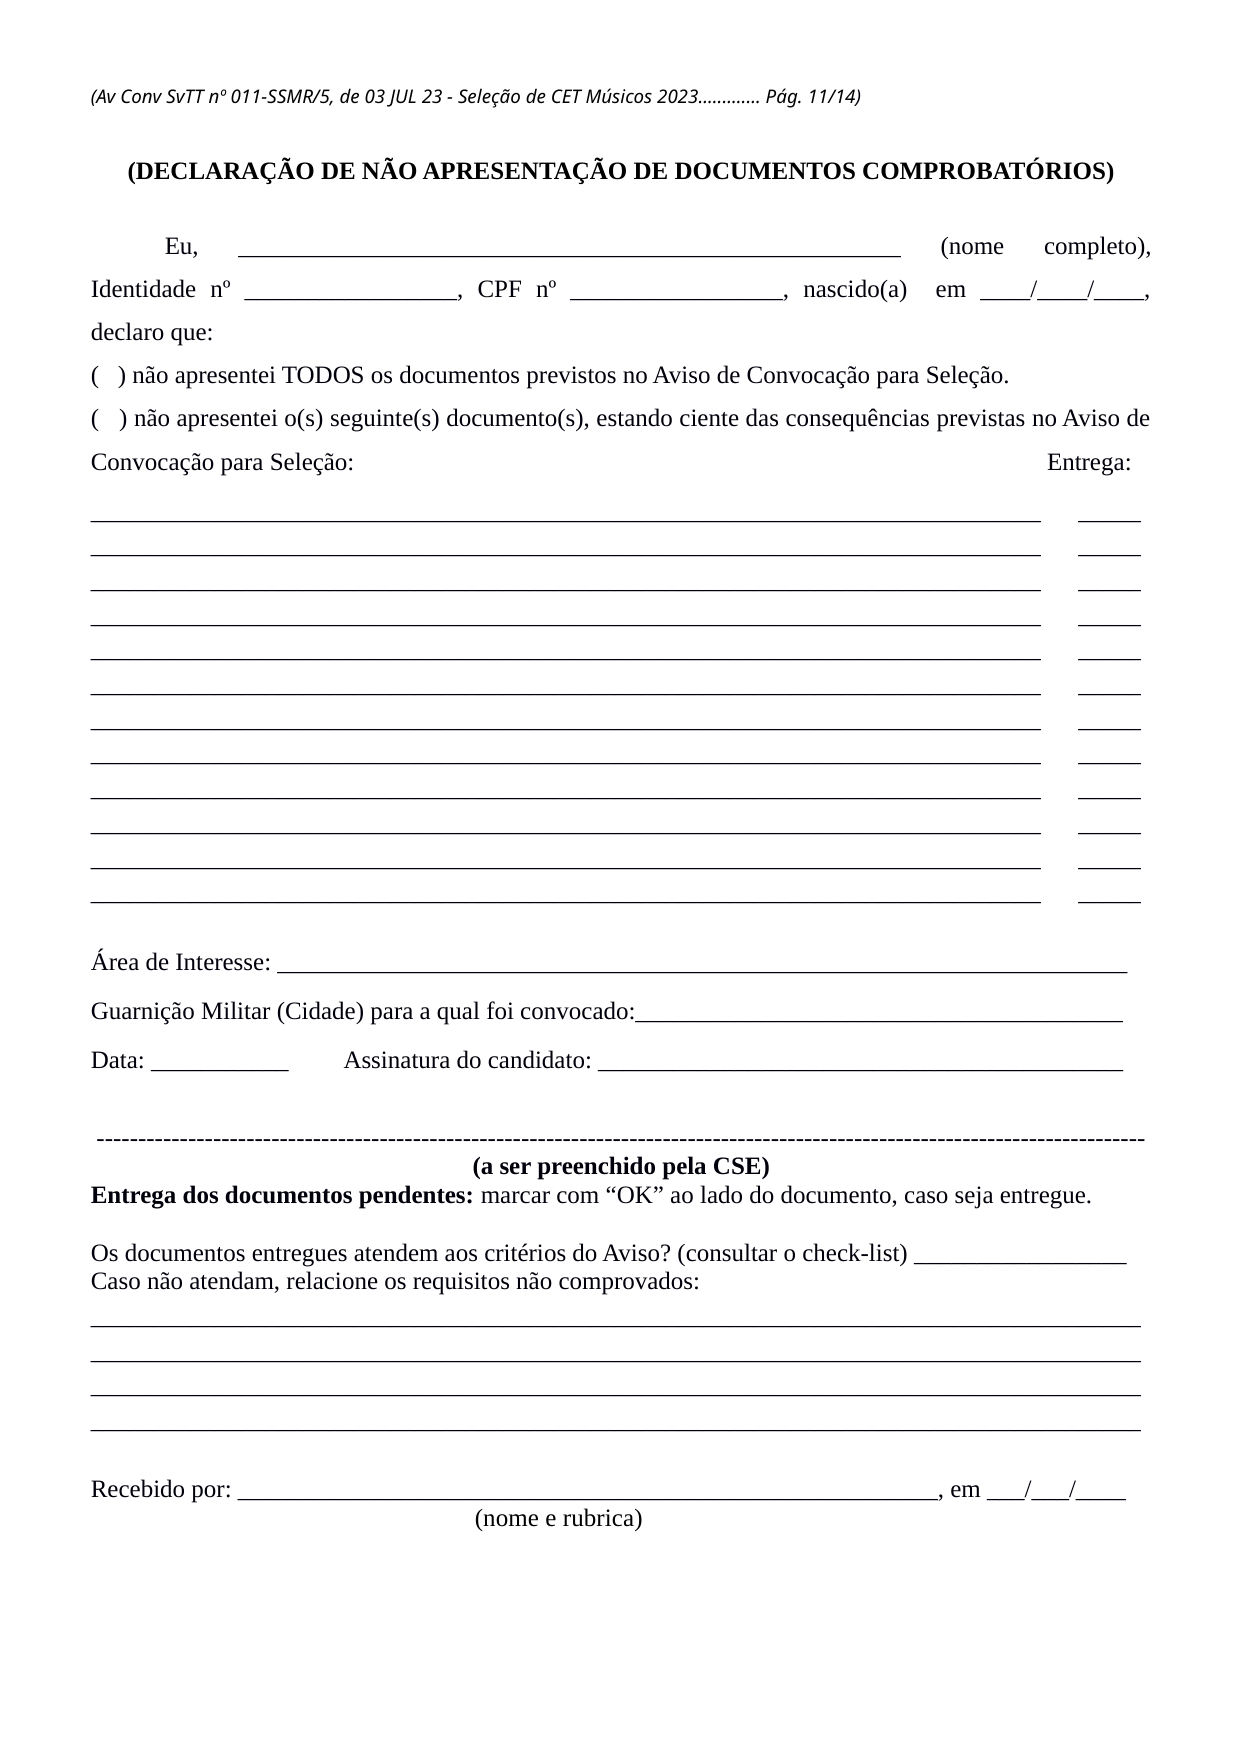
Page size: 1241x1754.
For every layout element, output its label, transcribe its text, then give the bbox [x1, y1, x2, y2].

text (nome e rubrica) [91, 1503, 1152, 1532]
text Guarnição Militar (Cidade) para a qual foi convocado:_______________________________________ [91, 996, 1152, 1024]
text ____________________________________________________________________________ _____ [91, 565, 1152, 594]
text ____________________________________________________________________________ _____ [91, 808, 1152, 837]
text ____________________________________________________________________________________ [91, 1336, 1152, 1364]
text ____________________________________________________________________________________ [91, 1405, 1152, 1434]
text ____________________________________________________________________________ _____ [91, 843, 1152, 871]
text Data: ___________ Assinatura do candidato: __________________________________________ [91, 1045, 1152, 1073]
text ( ) não apresentei TODOS os documentos previstos no Aviso de Convocação para Seleção. [91, 360, 1152, 389]
text ____________________________________________________________________________ _____ [91, 704, 1152, 733]
text ____________________________________________________________________________ _____ [91, 669, 1152, 698]
text ____________________________________________________________________________ _____ [91, 496, 1152, 524]
text ( ) não apresentei o(s) seguinte(s) documento(s), estando ciente das consequências previstas no Aviso de Convocação para Seleção: Entrega: [91, 403, 1152, 475]
text ------------------------------------------------------------------------------------------------------------------------------ [91, 1123, 1152, 1151]
text ____________________________________________________________________________ _____ [91, 738, 1152, 767]
text Entrega dos documentos pendentes: marcar com “OK” ao lado do documento, caso seja entregue. [91, 1180, 1152, 1209]
text (a ser preenchido pela CSE) [91, 1151, 1152, 1180]
text ____________________________________________________________________________________ [91, 1370, 1152, 1399]
text Área de Interesse: ____________________________________________________________________ [91, 947, 1152, 975]
text ____________________________________________________________________________ _____ [91, 634, 1152, 663]
text ____________________________________________________________________________ _____ [91, 773, 1152, 802]
text Eu, _____________________________________________________ (nome completo), Identidade nº _________________, CPF nº _________________, nascido(a) em ____/____/____, declaro que: [91, 231, 1152, 346]
text Os documentos entregues atendem aos critérios do Aviso? (consultar o check-list) _________________ [91, 1238, 1152, 1266]
text ____________________________________________________________________________________ [91, 1301, 1152, 1330]
text Caso não atendam, relacione os requisitos não comprovados: [91, 1266, 1152, 1295]
text Recebido por: ________________________________________________________, em ___/___/____ [91, 1474, 1152, 1503]
text ____________________________________________________________________________ _____ [91, 877, 1152, 906]
text ____________________________________________________________________________ _____ [91, 530, 1152, 559]
text ____________________________________________________________________________ _____ [91, 600, 1152, 628]
subtitle (DECLARAÇÃO DE NÃO APRESENTAÇÃO DE DOCUMENTOS COMPROBATÓRIOS) [91, 156, 1152, 184]
